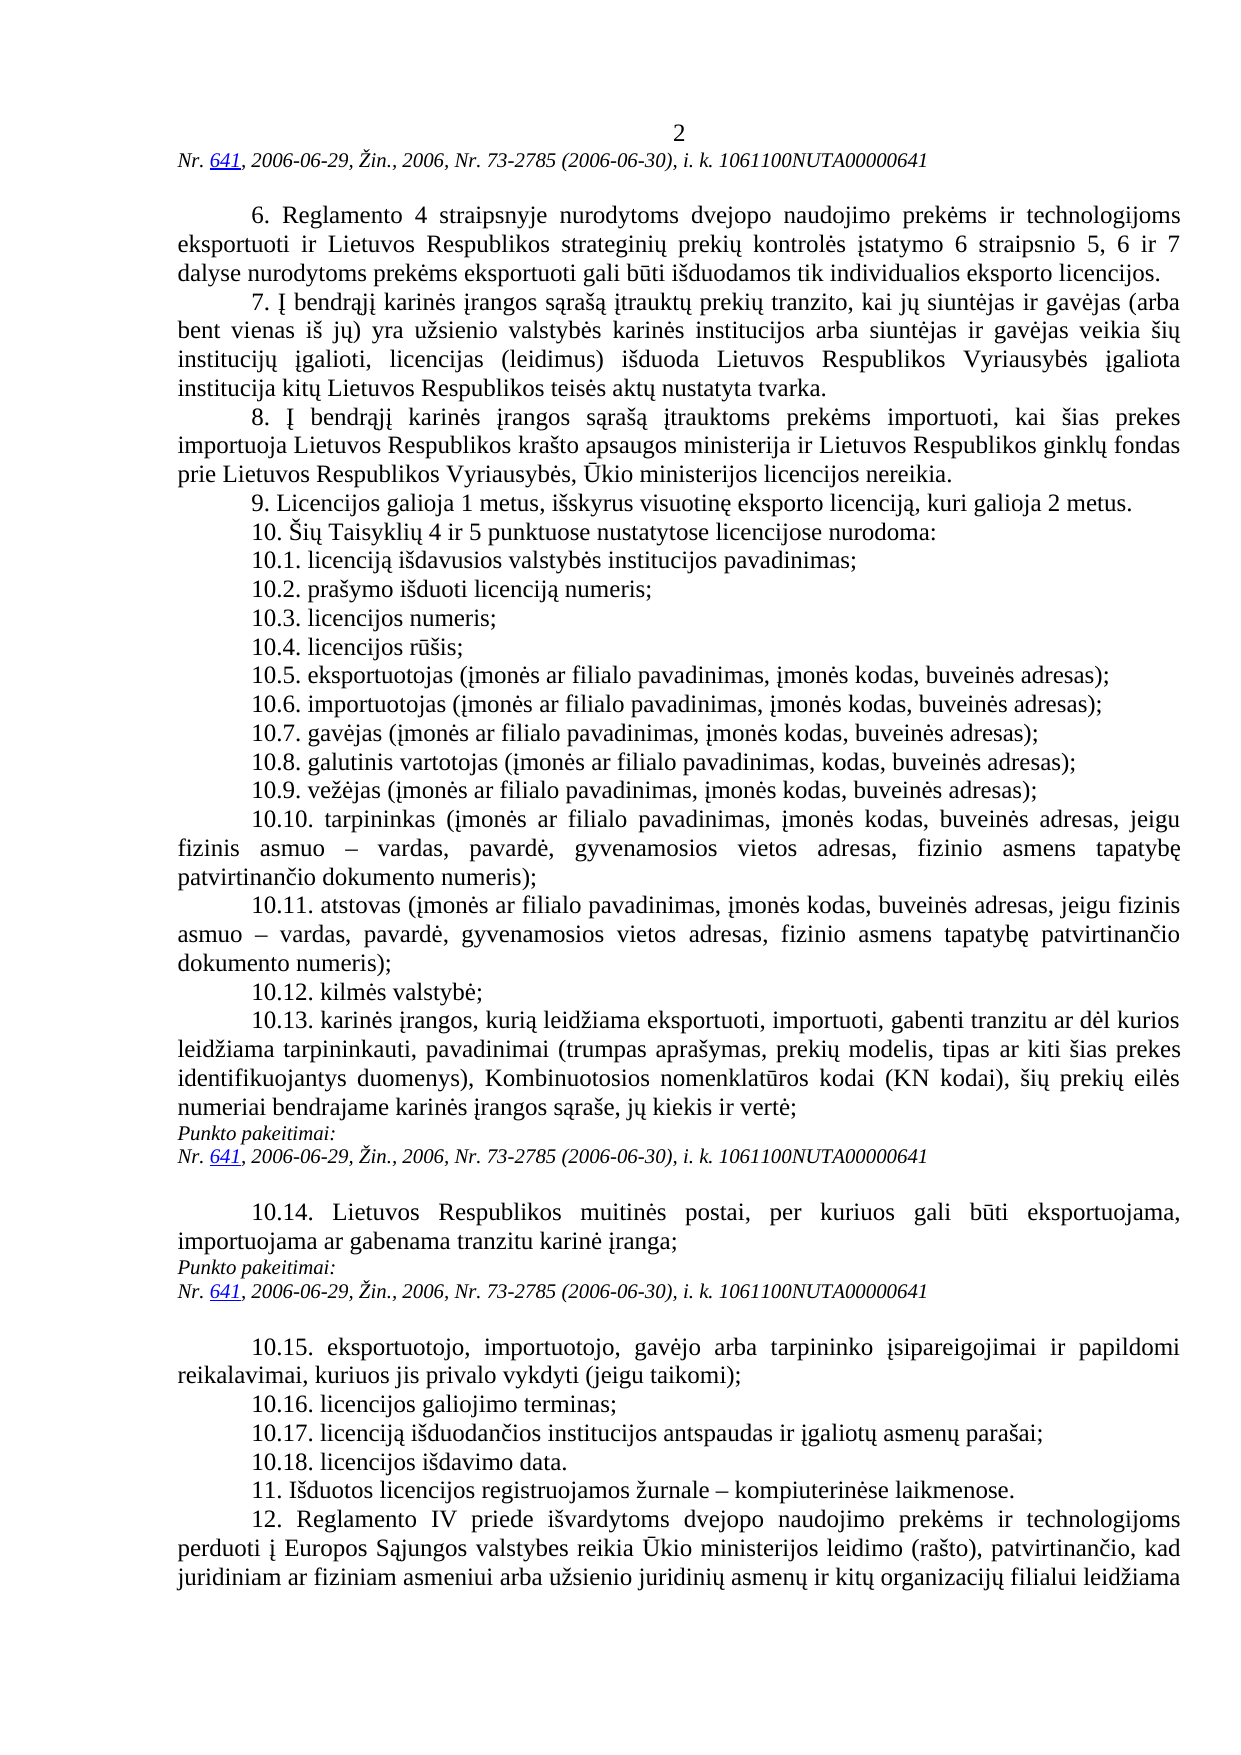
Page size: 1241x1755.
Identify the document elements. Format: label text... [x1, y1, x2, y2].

text 10.12. kilmės valstybė; [177, 977, 1181, 1005]
text 10.9. vežėjas (įmonės ar filialo pavadinimas, įmonės kodas, buveinės adresas); [177, 775, 1181, 804]
text 10.13. karinės įrangos, kurią leidžiama eksportuoti, importuoti, gabenti tranzitu ar dėl kurios leidžiama tarpininkauti, pavadinimai (trumpas aprašymas, prekių modelis, tipas ar kiti šias prekes identifikuojantys duomenys), Kombinuotosios nomenklatūros kodai (KN kodai), šių prekių eilės numeriai bendrajame karinės įrangos sąraše, jų kiekis ir vertė; [177, 1005, 1181, 1120]
text 10.16. licencijos galiojimo terminas; [177, 1389, 1181, 1418]
text Punkto pakeitimai: [177, 1120, 1181, 1144]
text Nr. 641, 2006-06-29, Žin., 2006, Nr. 73-2785 (2006-06-30), i. k. 1061100NUTA00000641 [177, 148, 1181, 172]
text 10.4. licencijos rūšis; [177, 632, 1181, 660]
text 10.5. eksportuotojas (įmonės ar filialo pavadinimas, įmonės kodas, buveinės adresas); [177, 660, 1181, 689]
text 10.17. licenciją išduodančios institucijos antspaudas ir įgaliotų asmenų parašai; [177, 1418, 1181, 1447]
text Nr. 641, 2006-06-29, Žin., 2006, Nr. 73-2785 (2006-06-30), i. k. 1061100NUTA00000641 [177, 1144, 1181, 1168]
text 10.15. eksportuotojo, importuotojo, gavėjo arba tarpininko įsipareigojimai ir papildomi reikalavimai, kuriuos jis privalo vykdyti (jeigu taikomi); [177, 1332, 1181, 1389]
text 9. Licencijos galioja 1 metus, išskyrus visuotinę eksporto licenciją, kuri galioja 2 metus. [177, 488, 1181, 517]
text 10.7. gavėjas (įmonės ar filialo pavadinimas, įmonės kodas, buveinės adresas); [177, 718, 1181, 747]
text 10.14. Lietuvos Respublikos muitinės postai, per kuriuos gali būti eksportuojama, importuojama ar gabenama tranzitu karinė įranga; [177, 1197, 1181, 1255]
text 7. Į bendrąjį karinės įrangos sąrašą įtrauktų prekių tranzito, kai jų siuntėjas ir gavėjas (arba bent vienas iš jų) yra užsienio valstybės karinės institucijos arba siuntėjas ir gavėjas veikia šių institucijų įgalioti, licencijas (leidimus) išduoda Lietuvos Respublikos Vyriausybės įgaliota institucija kitų Lietuvos Respublikos teisės aktų nustatyta tvarka. [177, 287, 1181, 402]
text 11. Išduotos licencijos registruojamos žurnale – kompiuterinėse laikmenose. [177, 1475, 1181, 1504]
text 6. Reglamento 4 straipsnyje nurodytoms dvejopo naudojimo prekėms ir technologijoms eksportuoti ir Lietuvos Respublikos strateginių prekių kontrolės įstatymo 6 straipsnio 5, 6 ir 7 dalyse nurodytoms prekėms eksportuoti gali būti išduodamos tik individualios eksporto licencijos. [177, 200, 1181, 287]
text 10.1. licenciją išdavusios valstybės institucijos pavadinimas; [177, 545, 1181, 574]
text 10.3. licencijos numeris; [177, 603, 1181, 632]
text 8. Į bendrąjį karinės įrangos sąrašą įtrauktoms prekėms importuoti, kai šias prekes importuoja Lietuvos Respublikos krašto apsaugos ministerija ir Lietuvos Respublikos ginklų fondas prie Lietuvos Respublikos Vyriausybės, Ūkio ministerijos licencijos nereikia. [177, 402, 1181, 488]
text 10.11. atstovas (įmonės ar filialo pavadinimas, įmonės kodas, buveinės adresas, jeigu fizinis asmuo – vardas, pavardė, gyvenamosios vietos adresas, fizinio asmens tapatybę patvirtinančio dokumento numeris); [177, 890, 1181, 977]
text 12. Reglamento IV priede išvardytoms dvejopo naudojimo prekėms ir technologijoms perduoti į Europos Sąjungos valstybes reikia Ūkio ministerijos leidimo (rašto), patvirtinančio, kad juridiniam ar fiziniam asmeniui arba užsienio juridinių asmenų ir kitų organizacijų filialui leidžiama [177, 1504, 1181, 1590]
text 10. Šių Taisyklių 4 ir 5 punktuose nustatytose licencijose nurodoma: [177, 517, 1181, 545]
text 10.10. tarpininkas (įmonės ar filialo pavadinimas, įmonės kodas, buveinės adresas, jeigu fizinis asmuo – vardas, pavardė, gyvenamosios vietos adresas, fizinio asmens tapatybę patvirtinančio dokumento numeris); [177, 804, 1181, 890]
text Punkto pakeitimai: [177, 1255, 1181, 1279]
text 10.8. galutinis vartotojas (įmonės ar filialo pavadinimas, kodas, buveinės adresas); [177, 747, 1181, 775]
text 10.2. prašymo išduoti licenciją numeris; [177, 574, 1181, 603]
text Nr. 641, 2006-06-29, Žin., 2006, Nr. 73-2785 (2006-06-30), i. k. 1061100NUTA00000641 [177, 1279, 1181, 1303]
text 10.6. importuotojas (įmonės ar filialo pavadinimas, įmonės kodas, buveinės adresas); [177, 689, 1181, 718]
text 10.18. licencijos išdavimo data. [177, 1447, 1181, 1475]
